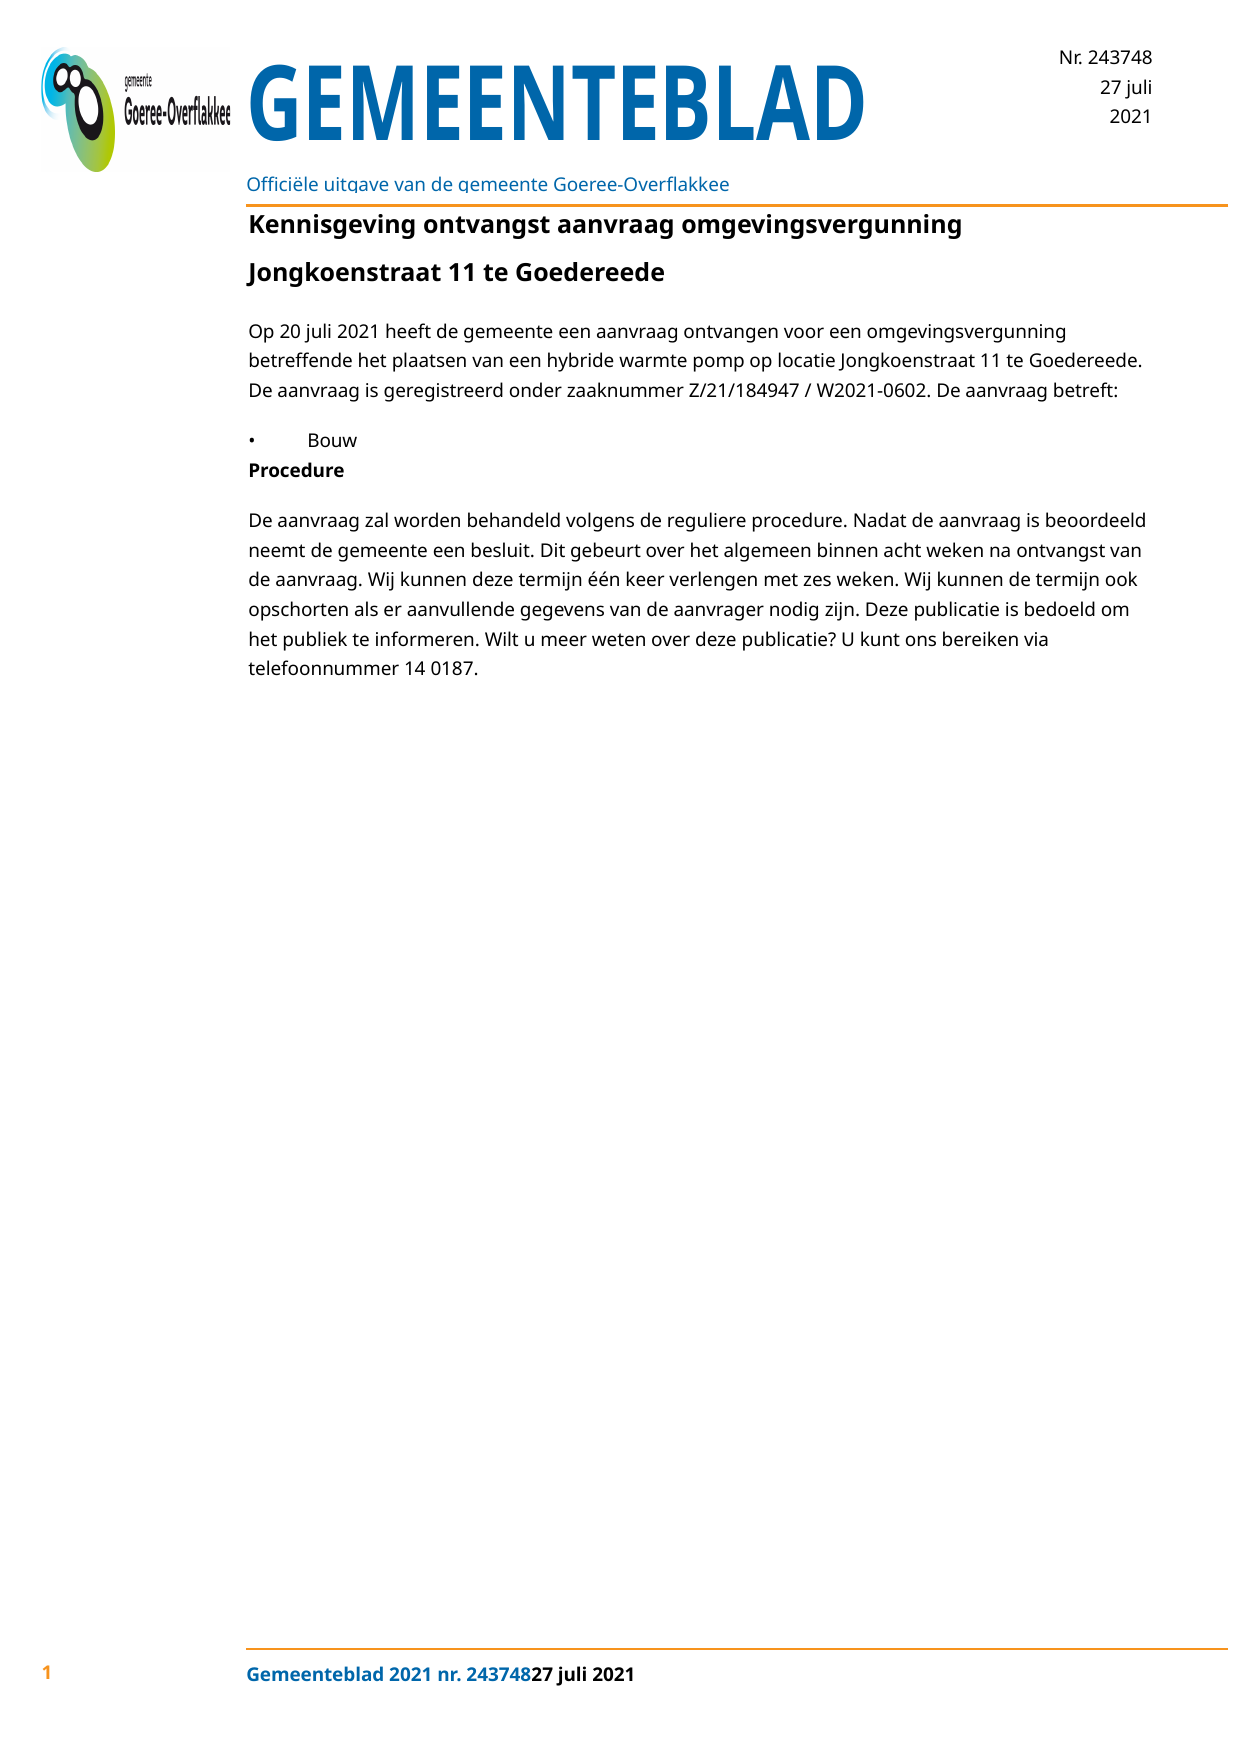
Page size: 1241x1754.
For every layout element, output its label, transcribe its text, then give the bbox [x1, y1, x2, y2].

text De aanvraag zal worden behandeld volgens de reguliere procedure. Nadat de aanvraag is beoordeeld neemt de gemeente een besluit. Dit gebeurt over het algemeen binnen acht weken na ontvangst van de aanvraag. Wij kunnen deze termijn één keer verlengen met zes weken. Wij kunnen de termijn ook opschorten als er aanvullende gegevens van de aanvrager nodig zijn. Deze publicatie is bedoeld om het publiek te informeren. Wilt u meer weten over deze publicatie? U kunt ons bereiken via telefoonnummer 14 0187. [248, 507, 1152, 681]
text Op 20 juli 2021 heeft de gemeente een aanvraag ontvangen voor een omgevingsvergunning betreffende het plaatsen van een hybride warmte pomp op locatie Jongkoenstraat 11 te Goedereede. De aanvraag is geregistreerd onder zaaknummer Z/21/184947 / W2021-0602. De aanvraag betreft: [248, 318, 1152, 403]
picture [41, 47, 231, 172]
text Procedure [248, 457, 1152, 483]
list Bouw [248, 427, 1152, 453]
text Kennisgeving ontvangst aanvraag omgevingsvergunning Jongkoenstraat 11 te Goedereede [248, 207, 1152, 288]
